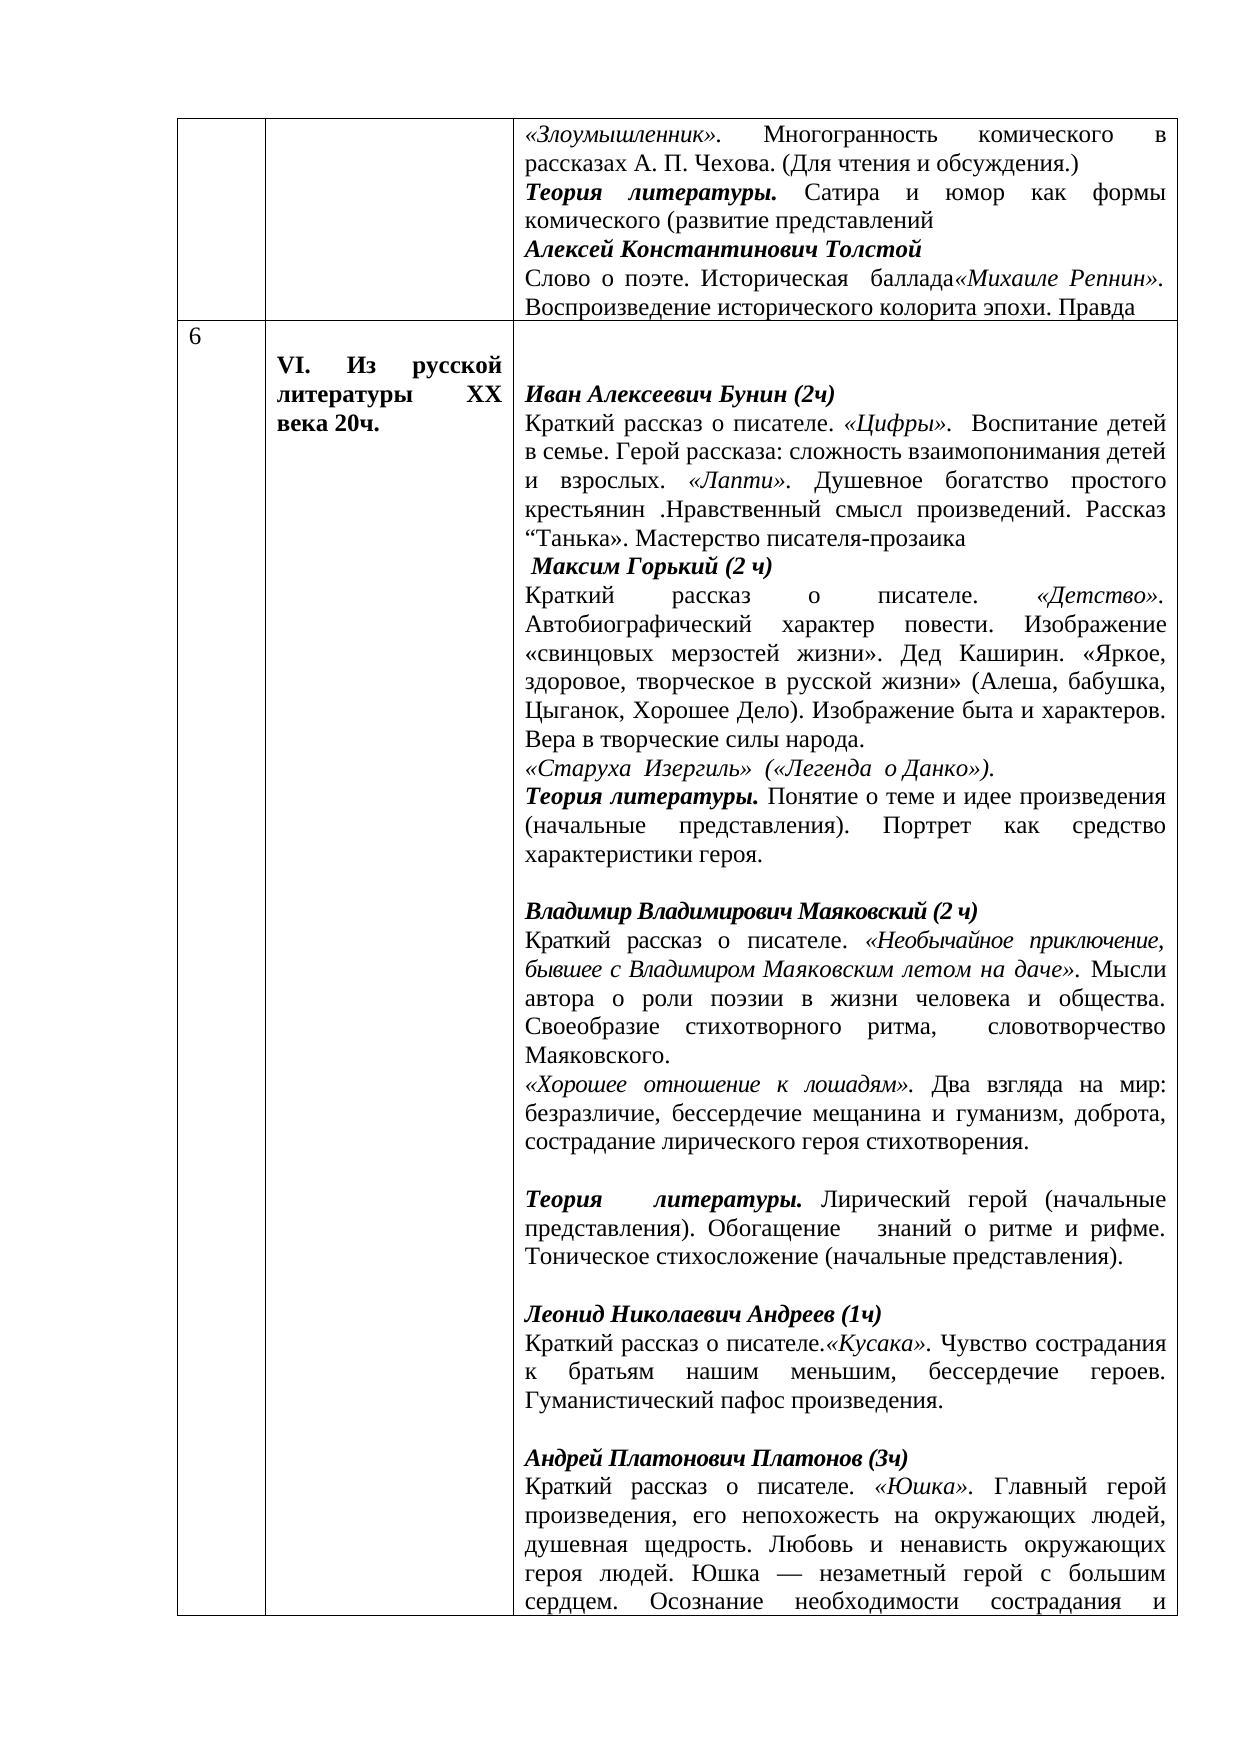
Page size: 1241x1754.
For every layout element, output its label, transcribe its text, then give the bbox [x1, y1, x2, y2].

table_cell Иван Алексеевич Бунин (2ч) Краткий рассказ о писателе. «Цифры». Воспитание детей в семье. Герой рассказа: сложность взаимопонимания детей и взрослых. «Лапти». Душевное богатство простого крестьянин .Нравственный смысл произведений. Рассказ “Танька». Мастерство писателя-прозаика Максим Горький (2 ч) Краткий рассказ о писателе. «Детство». Автобиографический характер повести. Изображение «свинцовых мерзостей жизни». Дед Каширин. «Яркое, здоровое, творческое в русской жизни» (Алеша, бабушка, Цыганок, Хорошее Дело). Изображение быта и характеров. Вера в творческие силы народа. «Старуха Изергиль» («Легенда о Данко»). Теория литературы. Понятие о теме и идее произведения (начальные представления). Портрет как средство характеристики героя. Владимир Владимирович Маяковский (2 ч) Краткий рассказ о писателе. «Необычайное приключение, бывшее с Владимиром Ма­яковским летом на даче». Мысли автора о роли поэзии в жизни человека и общества. Своеобразие стихотворного ритма, словотворчество Маяковского. «Хорошее отношение к лошадям». Два взгляда на мир: безразличие, бессердечие мещанина и гуманизм, доброта, сострадание лирического героя стихотворения. Теория литературы. Лирический герой (начальные представления). Обогащение знаний о ритме и рифме. Тоническое стихосложение (начальные представления). Леонид Николаевич Андреев (1ч) Краткий рассказ о писателе.«Кусака». Чувство сострадания к братьям нашим меньшим, бессердечие героев. Гуманистический пафос произведения. Андрей Платонович Платонов (3ч) Краткий рассказ о писателе. «Юшка». Главный герой произведения, его непохожесть на окружающих людей, душевная щедрость. Любовь и ненависть окружающих героя людей. Юшка — незаметный герой с большим сердцем. Осознание необходимости сострадания и [514, 321, 1177, 1615]
table_cell [266, 119, 513, 320]
table_cell VI. Из русской литературы ХХ века 20ч. [266, 321, 513, 1615]
table_cell 6 [178, 321, 265, 1615]
table_cell [178, 119, 265, 320]
table_cell «Злоумышленник». Многогранность комического в рассказах А. П. Чехова. (Для чтения и обсуждения.) Теория литературы. Сатира и юмор как формы комического (развитие представлений Алексей Константинович Толстой Слово о поэте. Историческая баллада«Михаиле Репнин». Воспроизведение исторического колорита эпохи. Правда [514, 119, 1177, 320]
